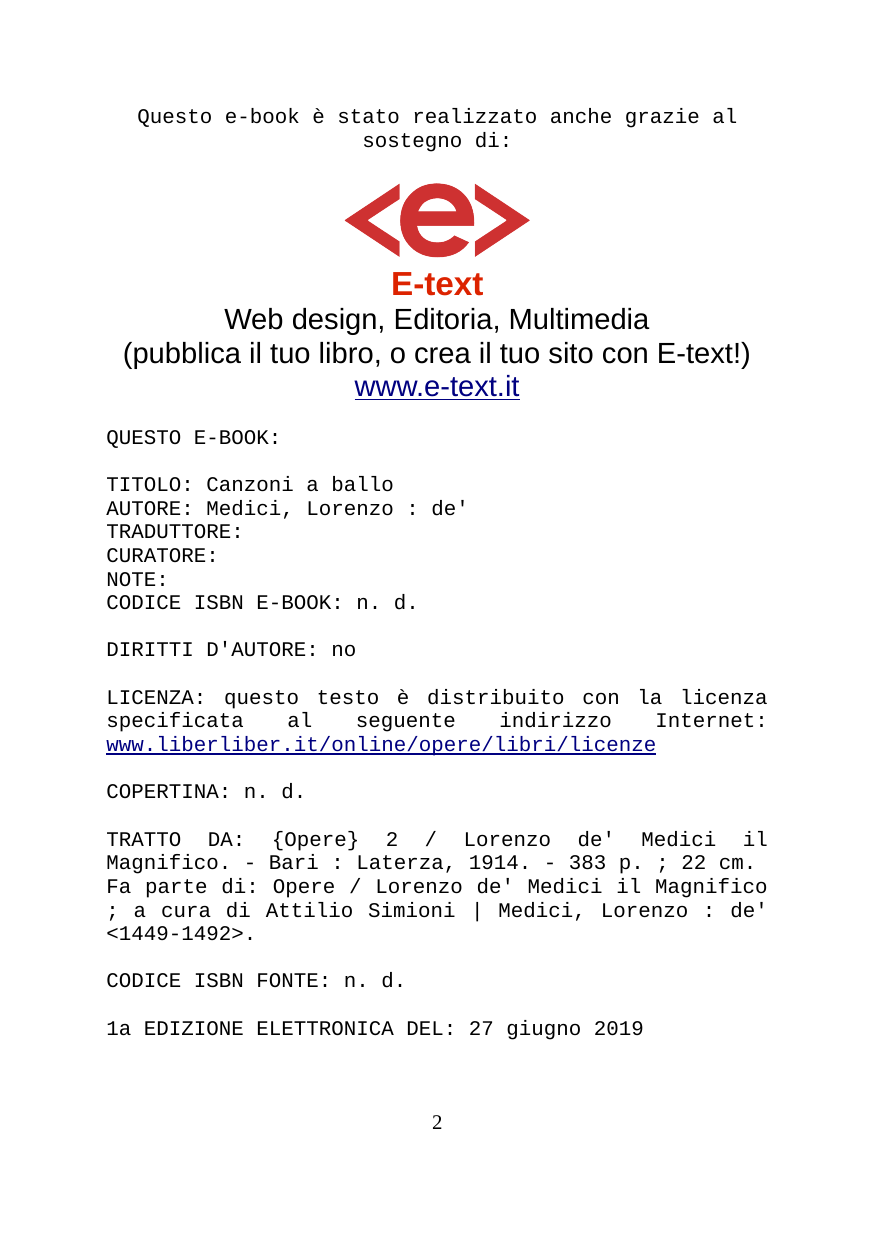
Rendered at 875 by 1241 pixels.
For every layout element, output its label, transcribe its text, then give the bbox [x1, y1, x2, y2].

text Fa parte di: Opere / Lorenzo de' Medici il Magnifico ; a cura di Attilio Simioni | Medici, Lorenzo : de' <1449-1492>. [106, 876, 768, 947]
text 1a EDIZIONE ELETTRONICA DEL: 27 giugno 2019 [106, 1018, 768, 1041]
text TITOLO: Canzoni a ballo [106, 474, 768, 498]
text Questo e-book è stato realizzato anche grazie al sostegno di: [106, 106, 768, 153]
text CURATORE: [106, 545, 768, 568]
picture [343, 183, 531, 258]
text Web design, Editoria, Multimedia [106, 302, 768, 336]
text CODICE ISBN FONTE: n. d. [106, 971, 768, 994]
text DIRITTI D'AUTORE: no [106, 639, 768, 663]
text E-text [106, 264, 768, 302]
text NOTE: [106, 568, 768, 592]
text TRADUTTORE: [106, 521, 768, 545]
text LICENZA: questo testo è distribuito con la licenza specificata al seguente indirizzo Internet: www.liberliber.it/online/opere/libri/licenze [106, 687, 768, 758]
text (pubblica il tuo libro, o crea il tuo sito con E-text!) [106, 336, 768, 369]
text www.e-text.it [106, 369, 768, 403]
text COPERTINA: n. d. [106, 781, 768, 805]
text AUTORE: Medici, Lorenzo : de' [106, 498, 768, 521]
text QUESTO E-BOOK: [106, 427, 768, 450]
text TRATTO DA: {Opere} 2 / Lorenzo de' Medici il Magnifico. - Bari : Laterza, 1914. - 383 p. ; 22 cm. [106, 829, 768, 876]
text CODICE ISBN E-BOOK: n. d. [106, 592, 768, 616]
